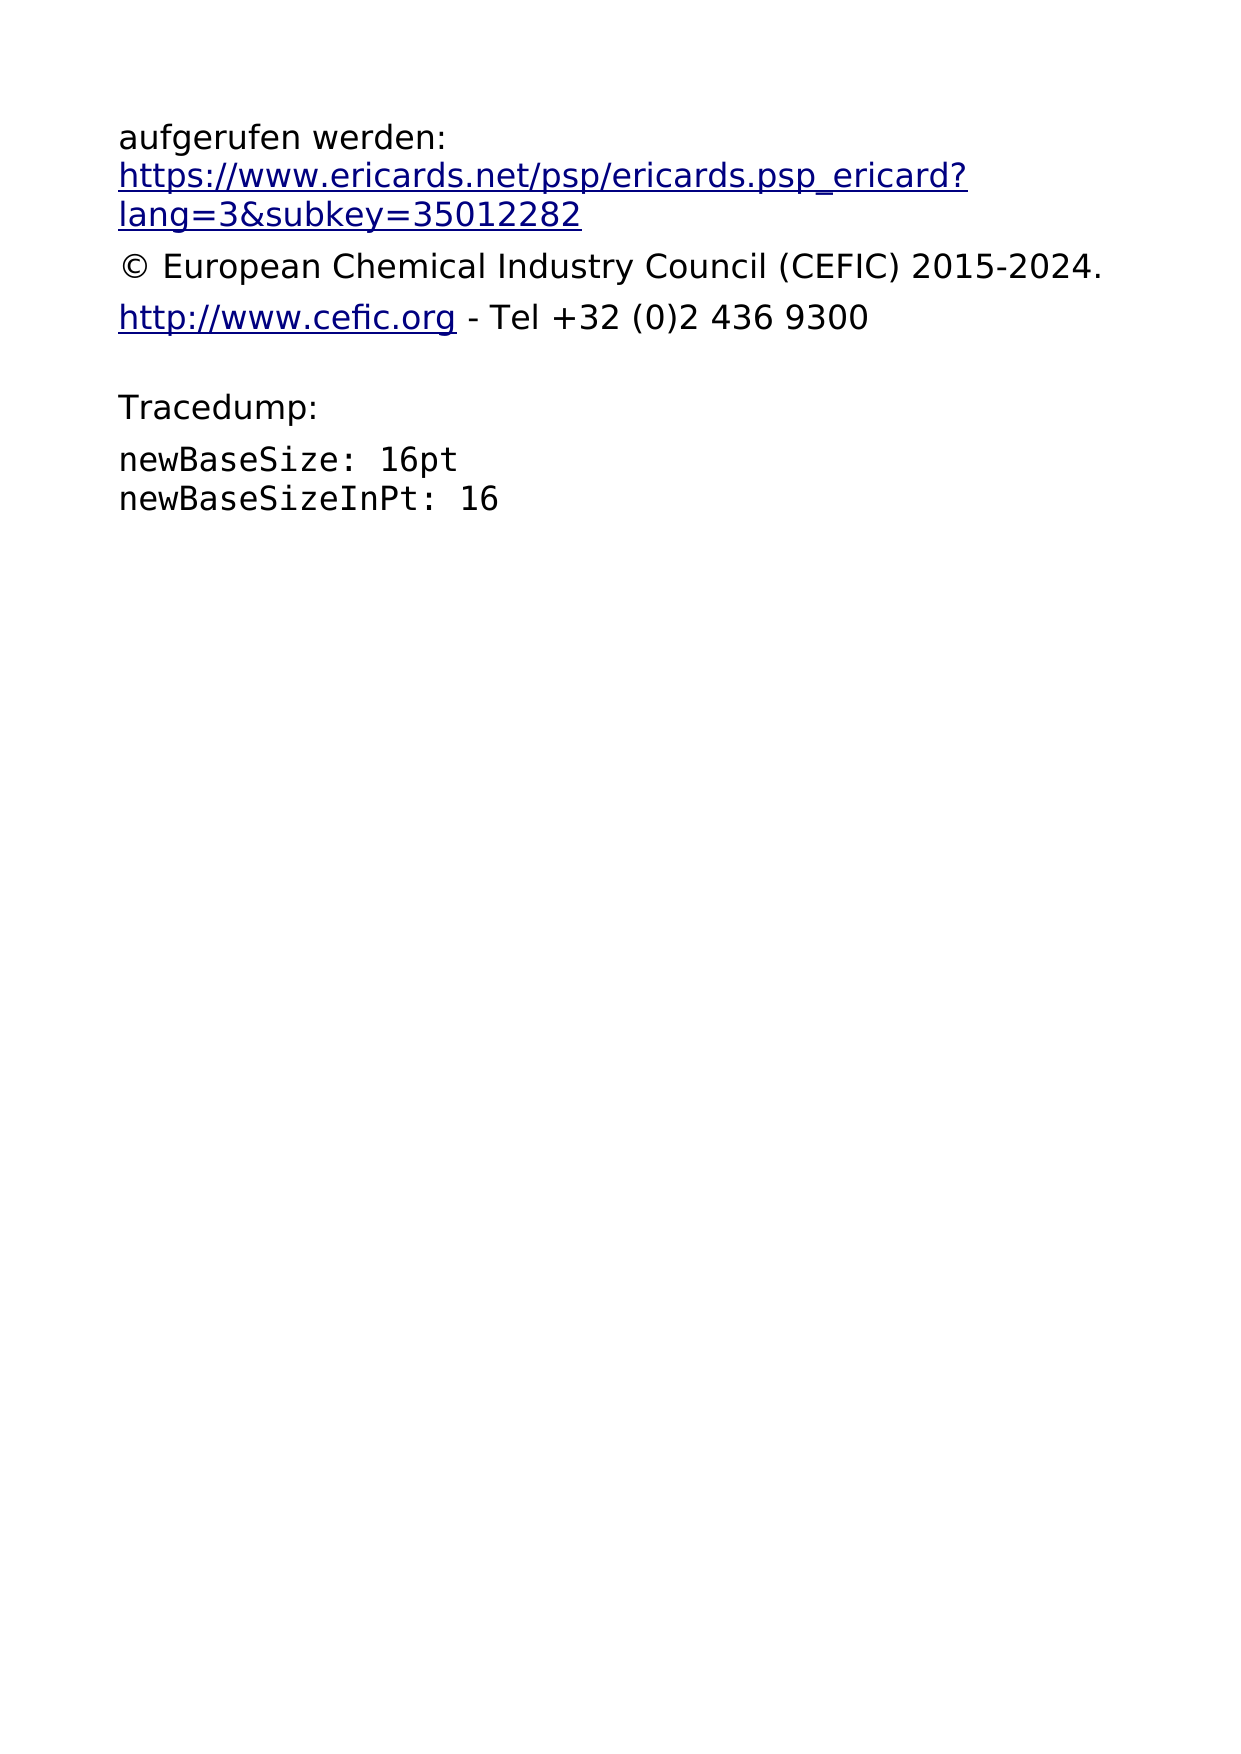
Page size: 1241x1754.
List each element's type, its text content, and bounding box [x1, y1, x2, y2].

text newBaseSize: 16pt newBaseSizeInPt: 16 [118, 440, 1122, 518]
text http://www.cefic.org - Tel +32 (0)2 436 9300 [118, 298, 1122, 337]
text aufgerufen werden: https://www.ericards.net/psp/ericards.psp_ericard?lang=3&subkey=35012282 [118, 118, 1122, 235]
text Tracedump: [118, 350, 1122, 428]
text © European Chemical Industry Council (CEFIC) 2015-2024. [118, 247, 1122, 286]
